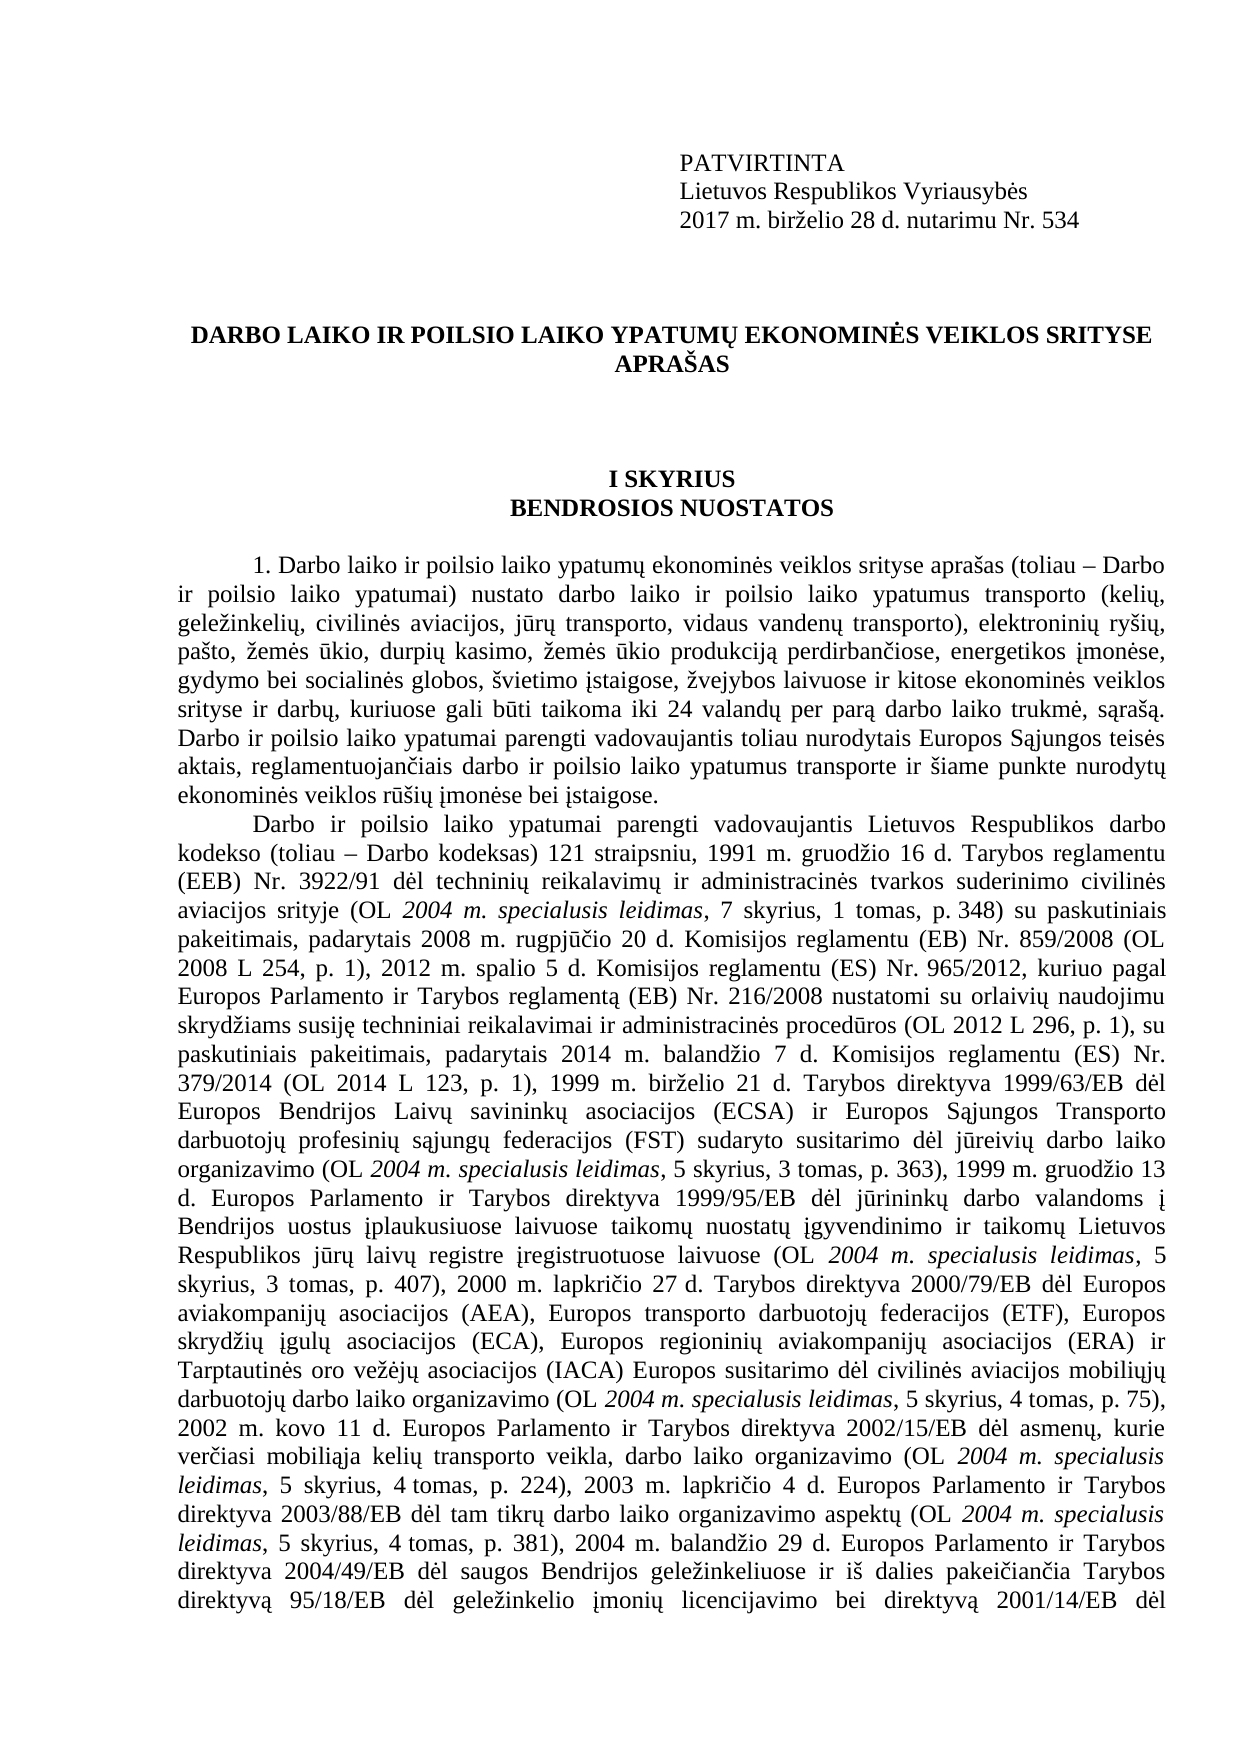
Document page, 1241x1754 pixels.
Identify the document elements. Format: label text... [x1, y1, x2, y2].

text BENDROSIOS NUOSTATOS [177, 493, 1167, 521]
text 1. Darbo laiko ir poilsio laiko ypatumų ekonominės veiklos srityse aprašas (toliau – Darbo ir poilsio laiko ypatumai) nustato darbo laiko ir poilsio laiko ypatumus transporto (kelių, geležinkelių, civilinės aviacijos, jūrų transporto, vidaus vandenų transporto), elektroninių ryšių, pašto, žemės ūkio, durpių kasimo, žemės ūkio produkciją perdirbančiose, energetikos įmonėse, gydymo bei socialinės globos, švietimo įstaigose, žvejybos laivuose ir kitose ekonominės veiklos srityse ir darbų, kuriuose gali būti taikoma iki 24 valandų per parą darbo laiko trukmė, sąrašą. Darbo ir poilsio laiko ypatumai parengti vadovaujantis toliau nurodytais Europos Sąjungos teisės aktais, reglamentuojančiais darbo ir poilsio laiko ypatumus transporte ir šiame punkte nurodytų ekonominės veiklos rūšių įmonėse bei įstaigose. [177, 550, 1167, 809]
text I SKYRIUS [177, 464, 1167, 493]
text PATVIRTINTA Lietuvos Respublikos Vyriausybės 2017 m. birželio 28 d. nutarimu Nr. 534 [679, 148, 1167, 234]
text Darbo ir poilsio laiko ypatumai parengti vadovaujantis Lietuvos Respublikos darbo kodekso (toliau – Darbo kodeksas) 121 straipsniu, 1991 m. gruodžio 16 d. Tarybos reglamentu (EEB) Nr. 3922/91 dėl techninių reikalavimų ir administracinės tvarkos suderinimo civilinės aviacijos srityje (OL 2004 m. specialusis leidimas, 7 skyrius, 1 tomas, p. 348) su paskutiniais pakeitimais, padarytais 2008 m. rugpjūčio 20 d. Komisijos reglamentu (EB) Nr. 859/2008 (OL 2008 L 254, p. 1), 2012 m. spalio 5 d. Komisijos reglamentu (ES) Nr. 965/2012, kuriuo pagal Europos Parlamento ir Tarybos reglamentą (EB) Nr. 216/2008 nustatomi su orlaivių naudojimu skrydžiams susiję techniniai reikalavimai ir administracinės procedūros (OL 2012 L 296, p. 1), su paskutiniais pakeitimais, padarytais 2014 m. balandžio 7 d. Komisijos reglamentu (ES) Nr. 379/2014 (OL 2014 L 123, p. 1), 1999 m. birželio 21 d. Tarybos direktyva 1999/63/EB dėl Europos Bendrijos Laivų savininkų asociacijos (ECSA) ir Europos Sąjungos Transporto darbuotojų profesinių sąjungų federacijos (FST) sudaryto susitarimo dėl jūreivių darbo laiko organizavimo (OL 2004 m. specialusis leidimas, 5 skyrius, 3 tomas, p. 363), 1999 m. gruodžio 13 d. Europos Parlamento ir Tarybos direktyva 1999/95/EB dėl jūrininkų darbo valandoms į Bendrijos uostus įplaukusiuose laivuose taikomų nuostatų įgyvendinimo ir taikomų Lietuvos Respublikos jūrų laivų registre įregistruotuose laivuose (OL 2004 m. specialusis leidimas, 5 skyrius, 3 tomas, p. 407), 2000 m. lapkričio 27 d. Tarybos direktyva 2000/79/EB dėl Europos aviakompanijų asociacijos (AEA), Europos transporto darbuotojų federacijos (ETF), Europos skrydžių įgulų asociacijos (ECA), Europos regioninių aviakompanijų asociacijos (ERA) ir Tarptautinės oro vežėjų asociacijos (IACA) Europos susitarimo dėl civilinės aviacijos mobiliųjų darbuotojų darbo laiko organizavimo (OL 2004 m. specialusis leidimas, 5 skyrius, 4 tomas, p. 75), 2002 m. kovo 11 d. Europos Parlamento ir Tarybos direktyva 2002/15/EB dėl asmenų, kurie verčiasi mobiliąja kelių transporto veikla, darbo laiko organizavimo (OL 2004 m. specialusis leidimas, 5 skyrius, 4 tomas, p. 224), 2003 m. lapkričio 4 d. Europos Parlamento ir Tarybos direktyva 2003/88/EB dėl tam tikrų darbo laiko organizavimo aspektų (OL 2004 m. specialusis leidimas, 5 skyrius, 4 tomas, p. 381), 2004 m. balandžio 29 d. Europos Parlamento ir Tarybos direktyva 2004/49/EB dėl saugos Bendrijos geležinkeliuose ir iš dalies pakeičiančia Tarybos direktyvą 95/18/EB dėl geležinkelio įmonių licencijavimo bei direktyvą 2001/14/EB dėl [177, 809, 1167, 1614]
text DARBO LAIKO IR POILSIO LAIKO YPATUMŲ EKONOMINĖS VEIKLOS SRITYSE APRAŠAS [177, 320, 1167, 378]
